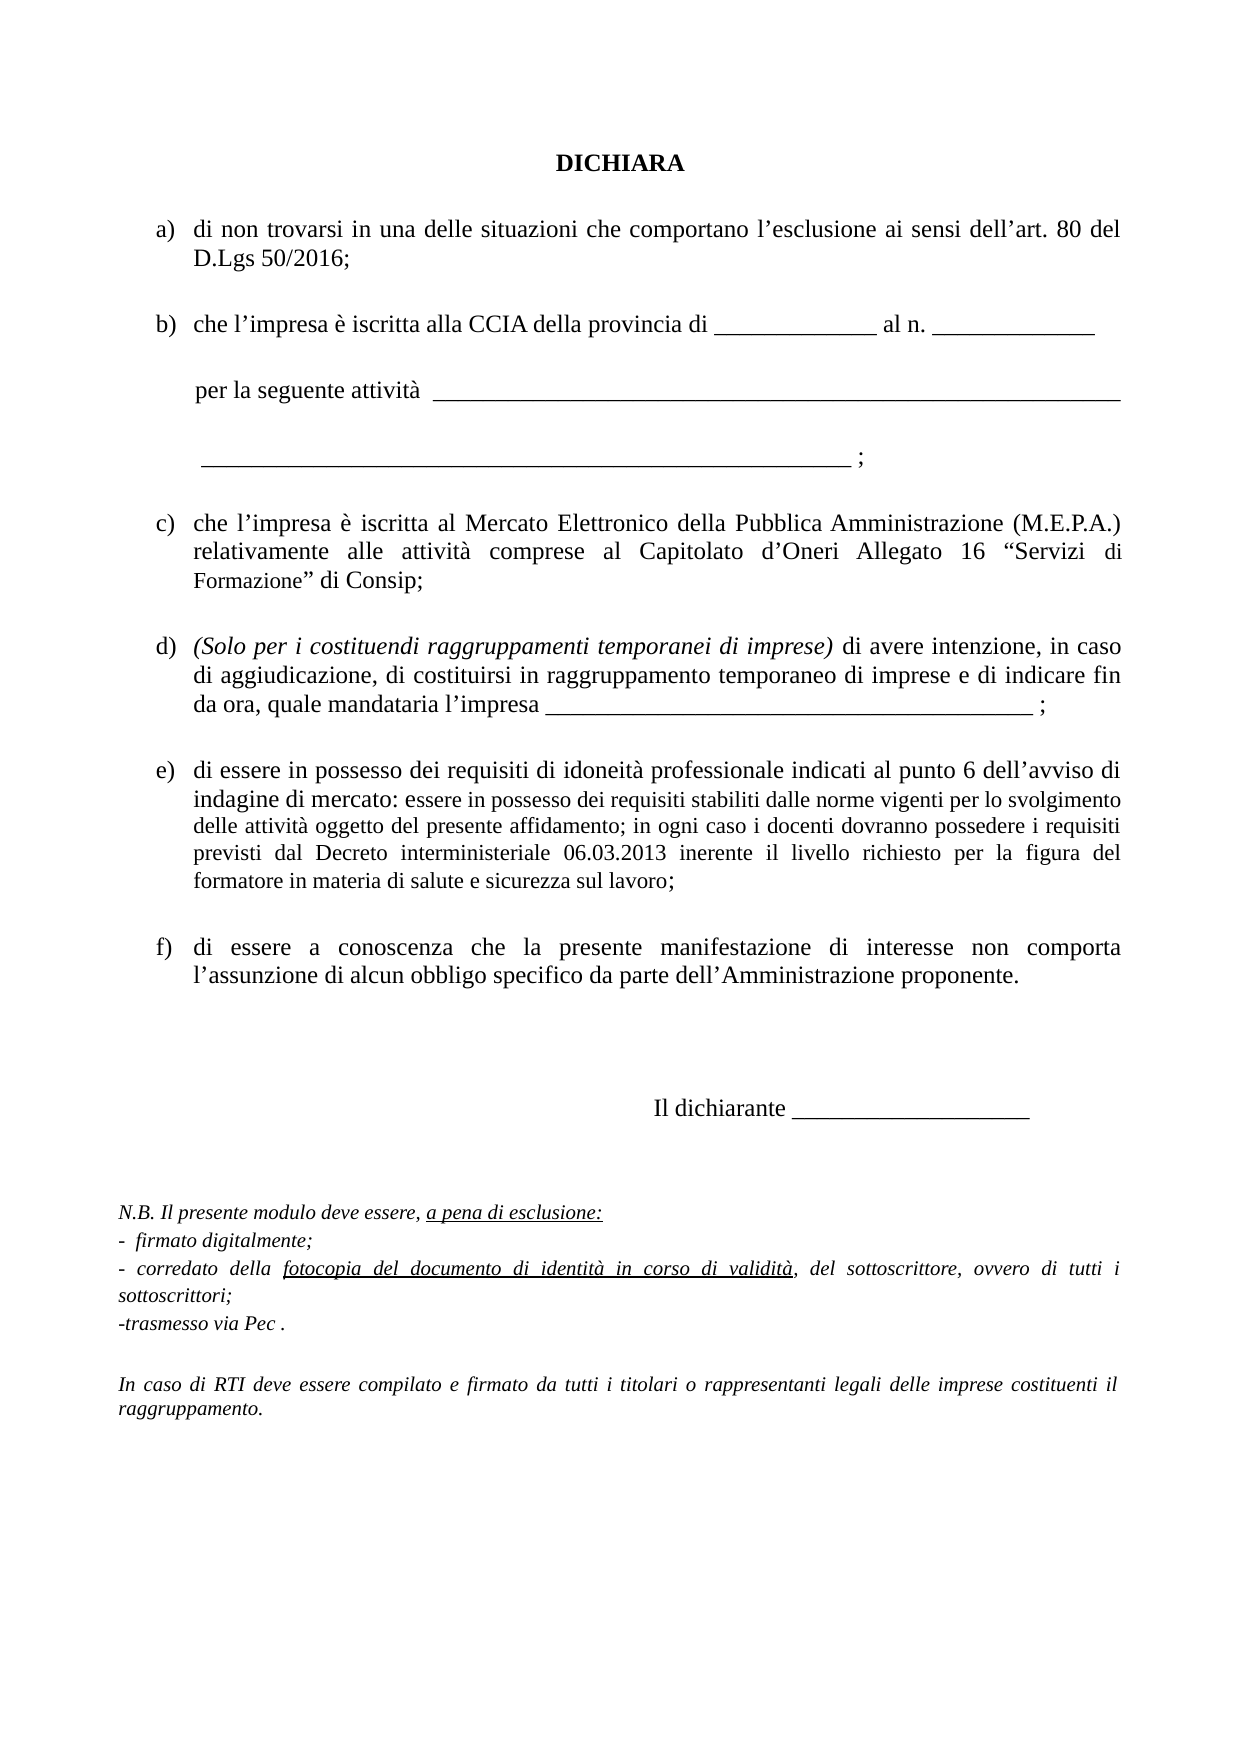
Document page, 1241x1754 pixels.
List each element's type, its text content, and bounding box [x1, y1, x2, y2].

text - firmato digitalmente; [118, 1228, 1122, 1252]
text In caso di RTI deve essere compilato e firmato da tutti i titolari o rappresentanti legali delle imprese costituenti il raggruppamento. [118, 1372, 1122, 1420]
text -trasmesso via Pec . [118, 1311, 1122, 1335]
list che l’impresa è iscritta al Mercato Elettronico della Pubblica Amministrazione (M.E.P.A.) relativamente alle attività comprese al Capitolato d’Oneri Allegato 16 “Servizi di Formazione” di Consip; [156, 508, 1122, 594]
text - corredato della fotocopia del documento di identità in corso di validità, del sottoscrittore, ovvero di tutti i sottoscrittori; [118, 1256, 1122, 1307]
text ____________________________________________________ ; [189, 441, 1122, 470]
text Il dichiarante ___________________ [487, 1093, 1122, 1122]
list che l’impresa è iscritta alla CCIA della provincia di _____________ al n. _____________ [156, 309, 1122, 338]
list di essere a conoscenza che la presente manifestazione di interesse non comporta l’assunzione di alcun obbligo specifico da parte dell’Amministrazione proponente. [156, 932, 1122, 989]
text N.B. Il presente modulo deve essere, a pena di esclusione: [118, 1200, 1122, 1224]
text per la seguente attività _______________________________________________________ [189, 375, 1122, 404]
text DICHIARA [118, 148, 1122, 176]
list di essere in possesso dei requisiti di idoneità professionale indicati al punto 6 dell’avviso di indagine di mercato: essere in possesso dei requisiti stabiliti dalle norme vigenti per lo svolgimento delle attività oggetto del presente affidamento; in ogni caso i docenti dovranno possedere i requisiti previsti dal Decreto interministeriale 06.03.2013 inerente il livello richiesto per la figura del formatore in materia di salute e sicurezza sul lavoro; [156, 755, 1122, 894]
list (Solo per i costituendi raggruppamenti temporanei di imprese) di avere intenzione, in caso di aggiudicazione, di costituirsi in raggruppamento temporaneo di imprese e di indicare fin da ora, quale mandataria l’impresa _______________________________________ ; [156, 631, 1122, 718]
list di non trovarsi in una delle situazioni che comportano l’esclusione ai sensi dell’art. 80 del D.Lgs 50/2016; [156, 214, 1122, 271]
